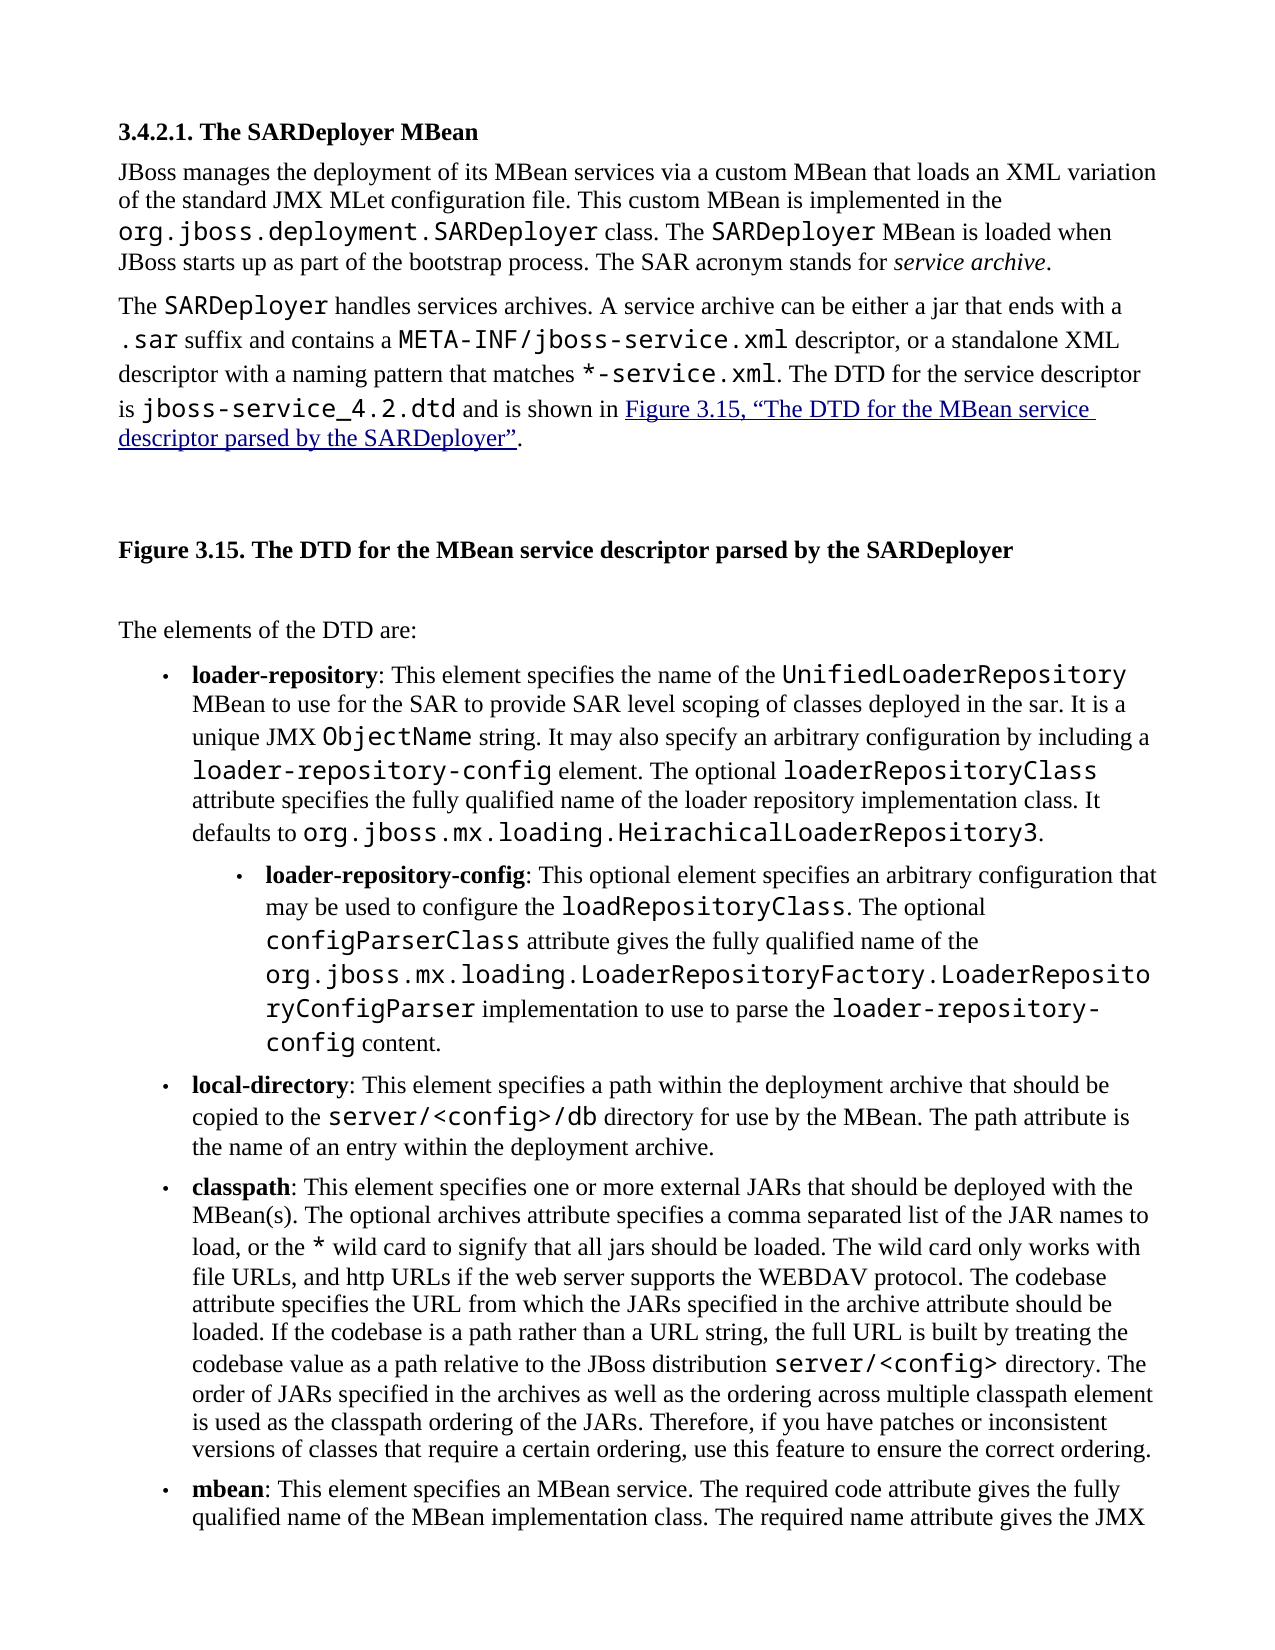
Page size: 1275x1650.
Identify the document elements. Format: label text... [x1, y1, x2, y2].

text The SARDeployer handles services archives. A service archive can be either a jar that ends with a .sar suffix and contains a META-INF/jboss-service.xml descriptor, or a standalone XML descriptor with a naming pattern that matches *-service.xml. The DTD for the service descriptor is jboss-service_4.2.dtd and is shown in Figure 3.15, “The DTD for the MBean service descriptor parsed by the SARDeployer”. [118, 288, 1157, 452]
text JBoss manages the deployment of its MBean services via a custom MBean that loads an XML variation of the standard JMX MLet configuration file. This custom MBean is implemented in the org.jboss.deployment.SARDeployer class. The SARDeployer MBean is loaded when JBoss starts up as part of the bootstrap process. The SAR acronym stands for service archive. [118, 158, 1157, 276]
subtitle 3.4.2.1. The SARDeployer MBean [118, 118, 1157, 146]
text The elements of the DTD are: [118, 616, 1157, 644]
list mbean: This element specifies an MBean service. The required code attribute gives the fully qualified name of the MBean implementation class. The required name attribute gives the JMX [162, 1476, 1157, 1531]
text Figure 3.15. The DTD for the MBean service descriptor parsed by the SARDeployer [118, 536, 1157, 564]
list classpath: This element specifies one or more external JARs that should be deployed with the MBean(s). The optional archives attribute specifies a comma separated list of the JAR names to load, or the * wild card to signify that all jars should be loaded. The wild card only works with file URLs, and http URLs if the web server supports the WEBDAV protocol. The codebase attribute specifies the URL from which the JARs specified in the archive attribute should be loaded. If the codebase is a path rather than a URL string, the full URL is built by treating the codebase value as a path relative to the JBoss distribution server/<config> directory. The order of JARs specified in the archives as well as the ordering across multiple classpath element is used as the classpath ordering of the JARs. Therefore, if you have patches or inconsistent versions of classes that require a certain ordering, use this feature to ensure the correct ordering. [162, 1173, 1157, 1463]
list local-directory: This element specifies a path within the deployment archive that should be copied to the server/<config>/db directory for use by the MBean. The path attribute is the name of an entry within the deployment archive. [162, 1071, 1157, 1161]
list loader-repository: This element specifies the name of the UnifiedLoaderRepository MBean to use for the SAR to provide SAR level scoping of classes deployed in the sar. It is a unique JMX ObjectName string. It may also specify an arbitrary configuration by including a loader-repository-config element. The optional loaderRepositoryClass attribute specifies the fully qualified name of the loader repository implementation class. It defaults to org.jboss.mx.loading.HeirachicalLoaderRepository3. [162, 657, 1157, 848]
list loader-repository-config: This optional element specifies an arbitrary configuration that may be used to configure the loadRepositoryClass. The optional configParserClass attribute gives the fully qualified name of the org.jboss.mx.loading.LoaderRepositoryFactory.LoaderRepositoryConfigParser implementation to use to parse the loader-repository-config content. [236, 861, 1157, 1059]
